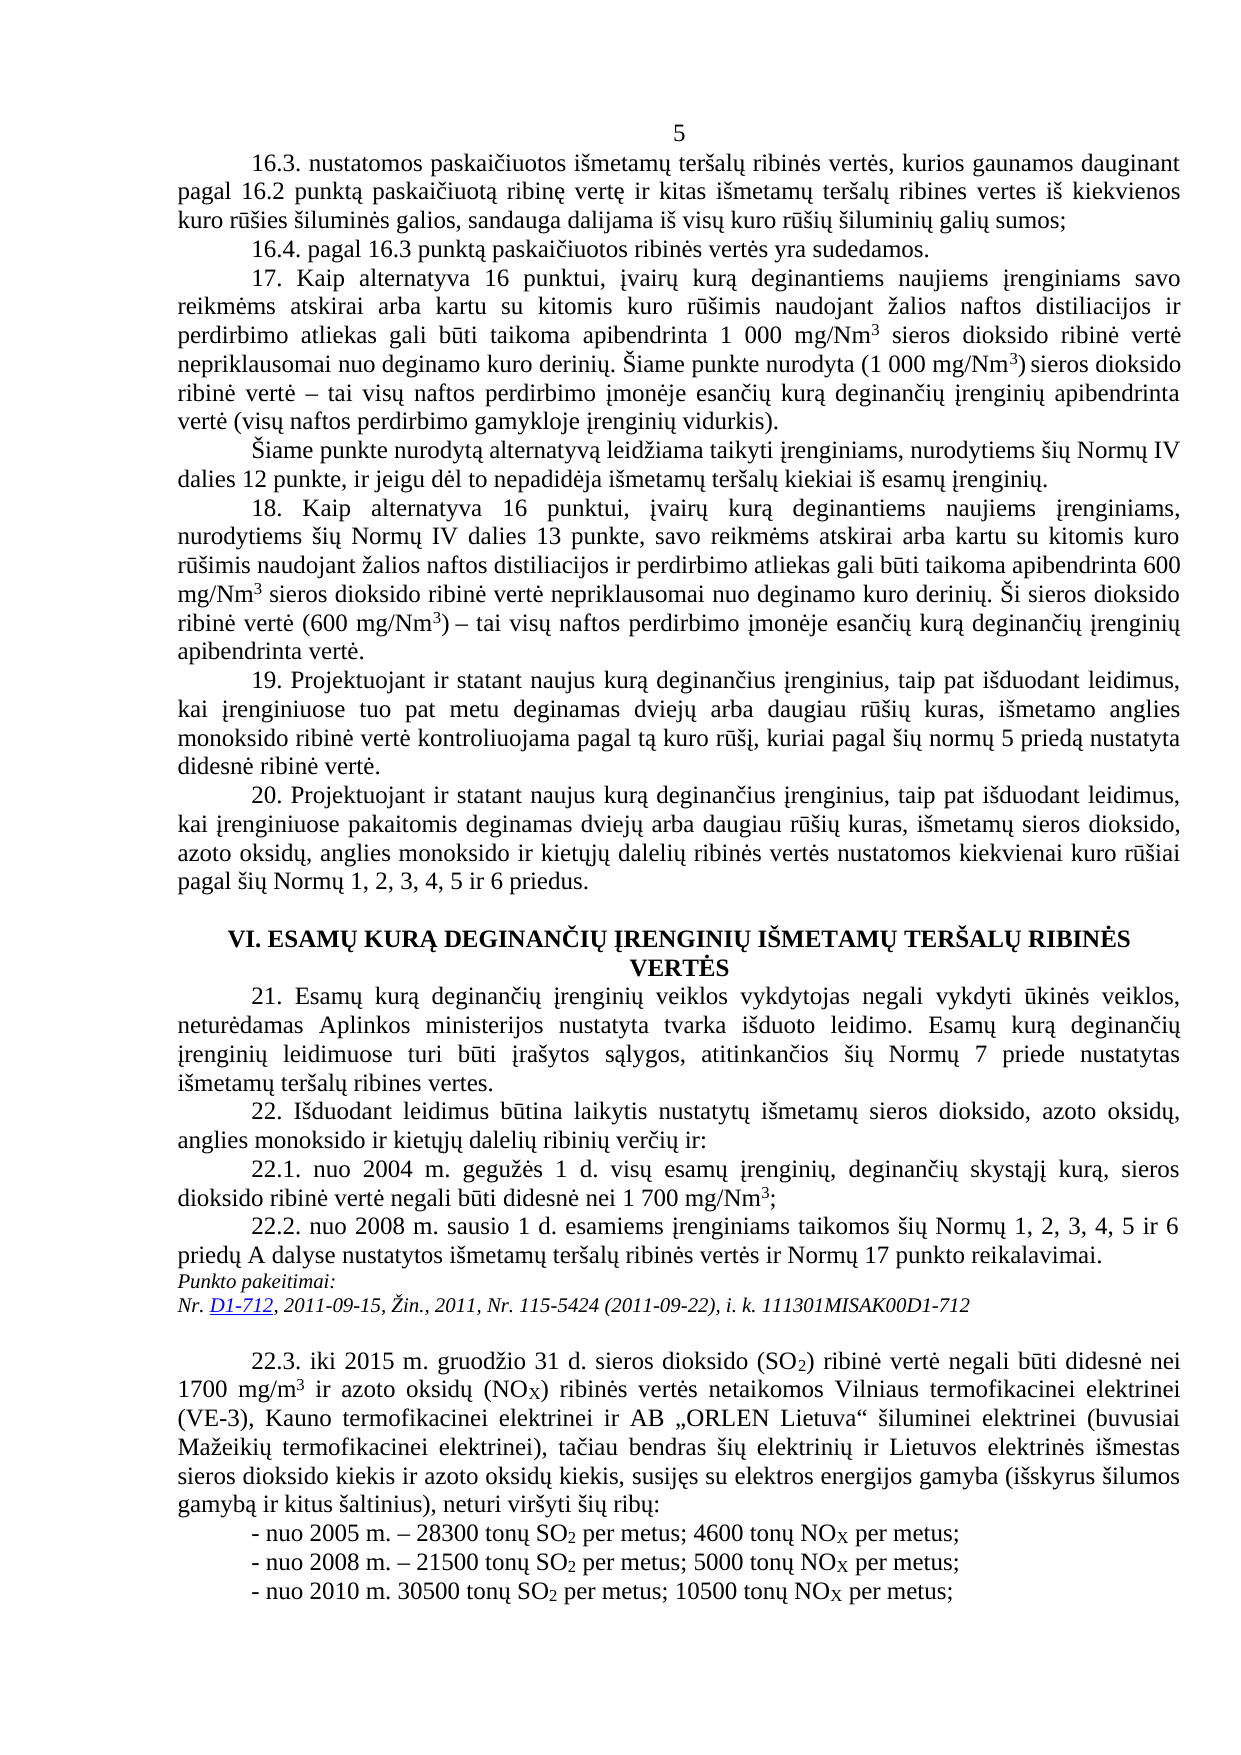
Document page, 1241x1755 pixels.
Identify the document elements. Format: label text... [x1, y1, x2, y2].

text 22. Išduodant leidimus būtina laikytis nustatytų išmetamų sieros dioksido, azoto oksidų, anglies monoksido ir kietųjų dalelių ribinių verčių ir: [177, 1096, 1181, 1154]
text - nuo 2008 m. – 21500 tonų SO2 per metus; 5000 tonų NOX per metus; [177, 1547, 1181, 1576]
text - nuo 2005 m. – 28300 tonų SO2 per metus; 4600 tonų NOX per metus; [177, 1518, 1181, 1547]
text 17. Kaip alternatyva 16 punktui, įvairų kurą deginantiems naujiems įrenginiams savo reikmėms atskirai arba kartu su kitomis kuro rūšimis naudojant žalios naftos distiliacijos ir perdirbimo atliekas gali būti taikoma apibendrinta 1 000 mg/Nm3 sieros dioksido ribinė vertė nepriklausomai nuo deginamo kuro derinių. Šiame punkte nurodyta (1 000 mg/Nm3) sieros dioksido ribinė vertė – tai visų naftos perdirbimo įmonėje esančių kurą deginančių įrenginių apibendrinta vertė (visų naftos perdirbimo gamykloje įrenginių vidurkis). [177, 263, 1181, 435]
text - nuo 2010 m. 30500 tonų SO2 per metus; 10500 tonų NOX per metus; [177, 1576, 1181, 1604]
text 16.4. pagal 16.3 punktą paskaičiuotos ribinės vertės yra sudedamos. [177, 234, 1181, 263]
text VI. ESAMŲ KURĄ DEGINANČIŲ ĮRENGINIŲ IŠMETAMŲ TERŠALŲ RIBINĖS VERTĖS [177, 924, 1181, 981]
text Punkto pakeitimai: [177, 1269, 1181, 1293]
text Nr. D1-712, 2011-09-15, Žin., 2011, Nr. 115-5424 (2011-09-22), i. k. 111301MISAK00D1-712 [177, 1293, 1181, 1317]
text 19. Projektuojant ir statant naujus kurą deginančius įrenginius, taip pat išduodant leidimus, kai įrenginiuose tuo pat metu deginamas dviejų arba daugiau rūšių kuras, išmetamo anglies monoksido ribinė vertė kontroliuojama pagal tą kuro rūšį, kuriai pagal šių normų 5 priedą nustatyta didesnė ribinė vertė. [177, 665, 1181, 780]
text 18. Kaip alternatyva 16 punktui, įvairų kurą deginantiems naujiems įrenginiams, nurodytiems šių Normų IV dalies 13 punkte, savo reikmėms atskirai arba kartu su kitomis kuro rūšimis naudojant žalios naftos distiliacijos ir perdirbimo atliekas gali būti taikoma apibendrinta 600 mg/Nm3 sieros dioksido ribinė vertė nepriklausomai nuo deginamo kuro derinių. Ši sieros dioksido ribinė vertė (600 mg/Nm3) – tai visų naftos perdirbimo įmonėje esančių kurą deginančių įrenginių apibendrinta vertė. [177, 493, 1181, 665]
text 21. Esamų kurą deginančių įrenginių veiklos vykdytojas negali vykdyti ūkinės veiklos, neturėdamas Aplinkos ministerijos nustatyta tvarka išduoto leidimo. Esamų kurą deginančių įrenginių leidimuose turi būti įrašytos sąlygos, atitinkančios šių Normų 7 priede nustatytas išmetamų teršalų ribines vertes. [177, 981, 1181, 1096]
text 22.3. iki 2015 m. gruodžio 31 d. sieros dioksido (SO2) ribinė vertė negali būti didesnė nei 1700 mg/m3 ir azoto oksidų (NOX) ribinės vertės netaikomos Vilniaus termofikacinei elektrinei (VE-3), Kauno termofikacinei elektrinei ir AB „ORLEN Lietuva“ šiluminei elektrinei (buvusiai Mažeikių termofikacinei elektrinei), tačiau bendras šių elektrinių ir Lietuvos elektrinės išmestas sieros dioksido kiekis ir azoto oksidų kiekis, susijęs su elektros energijos gamyba (išskyrus šilumos gamybą ir kitus šaltinius), neturi viršyti šių ribų: [177, 1346, 1181, 1518]
text Šiame punkte nurodytą alternatyvą leidžiama taikyti įrenginiams, nurodytiems šių Normų IV dalies 12 punkte, ir jeigu dėl to nepadidėja išmetamų teršalų kiekiai iš esamų įrenginių. [177, 435, 1181, 493]
text 22.1. nuo 2004 m. gegužės 1 d. visų esamų įrenginių, deginančių skystąjį kurą, sieros dioksido ribinė vertė negali būti didesnė nei 1 700 mg/Nm3; [177, 1154, 1181, 1211]
text 22.2. nuo 2008 m. sausio 1 d. esamiems įrenginiams taikomos šių Normų 1, 2, 3, 4, 5 ir 6 priedų A dalyse nustatytos išmetamų teršalų ribinės vertės ir Normų 17 punkto reikalavimai. [177, 1211, 1181, 1269]
text 20. Projektuojant ir statant naujus kurą deginančius įrenginius, taip pat išduodant leidimus, kai įrenginiuose pakaitomis deginamas dviejų arba daugiau rūšių kuras, išmetamų sieros dioksido, azoto oksidų, anglies monoksido ir kietųjų dalelių ribinės vertės nustatomos kiekvienai kuro rūšiai pagal šių Normų 1, 2, 3, 4, 5 ir 6 priedus. [177, 780, 1181, 895]
text 16.3. nustatomos paskaičiuotos išmetamų teršalų ribinės vertės, kurios gaunamos dauginant pagal 16.2 punktą paskaičiuotą ribinę vertę ir kitas išmetamų teršalų ribines vertes iš kiekvienos kuro rūšies šiluminės galios, sandauga dalijama iš visų kuro rūšių šiluminių galių sumos; [177, 148, 1181, 234]
